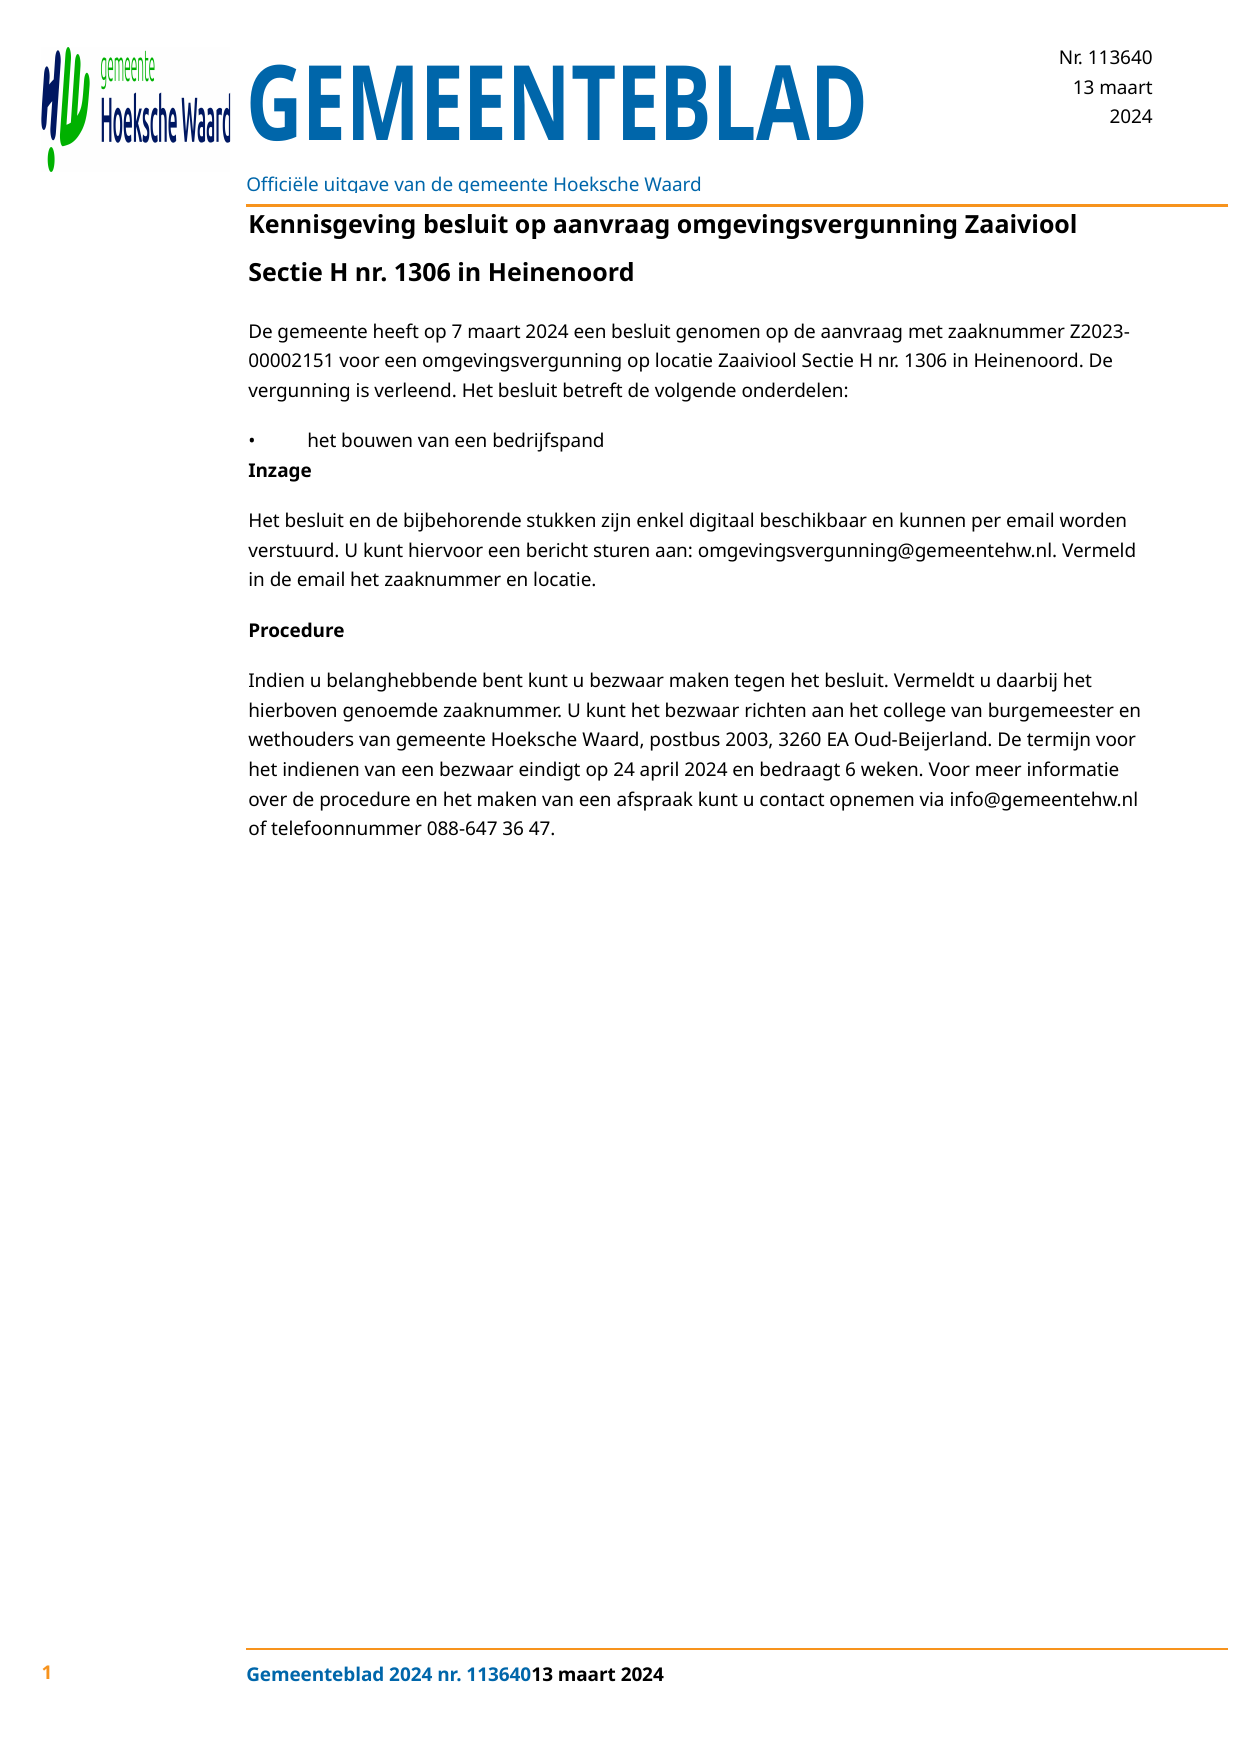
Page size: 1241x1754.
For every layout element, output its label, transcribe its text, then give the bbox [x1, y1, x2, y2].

text Indien u belanghebbende bent kunt u bezwaar maken tegen het besluit. Vermeldt u daarbij het hierboven genoemde zaaknummer. U kunt het bezwaar richten aan het college van burgemeester en wethouders van gemeente Hoeksche Waard, postbus 2003, 3260 EA Oud-Beijerland. De termijn voor het indienen van een bezwaar eindigt op 24 april 2024 en bedraagt 6 weken. Voor meer informatie over de procedure en het maken van een afspraak kunt u contact opnemen via info@gemeentehw.nl of telefoonnummer 088-647 36 47. [248, 667, 1152, 841]
text Inzage [248, 457, 1152, 483]
text De gemeente heeft op 7 maart 2024 een besluit genomen op de aanvraag met zaaknummer Z2023-00002151 voor een omgevingsvergunning op locatie Zaaiviool Sectie H nr. 1306 in Heinenoord. De vergunning is verleend. Het besluit betreft de volgende onderdelen: [248, 318, 1152, 403]
text Het besluit en de bijbehorende stukken zijn enkel digitaal beschikbaar en kunnen per email worden verstuurd. U kunt hiervoor een bericht sturen aan: omgevingsvergunning@gemeentehw.nl. Vermeld in de email het zaaknummer en locatie. [248, 507, 1152, 592]
list het bouwen van een bedrijfspand [248, 427, 1152, 453]
text Procedure [248, 617, 1152, 643]
text Kennisgeving besluit op aanvraag omgevingsvergunning Zaaiviool Sectie H nr. 1306 in Heinenoord [248, 207, 1152, 288]
picture [41, 47, 231, 172]
